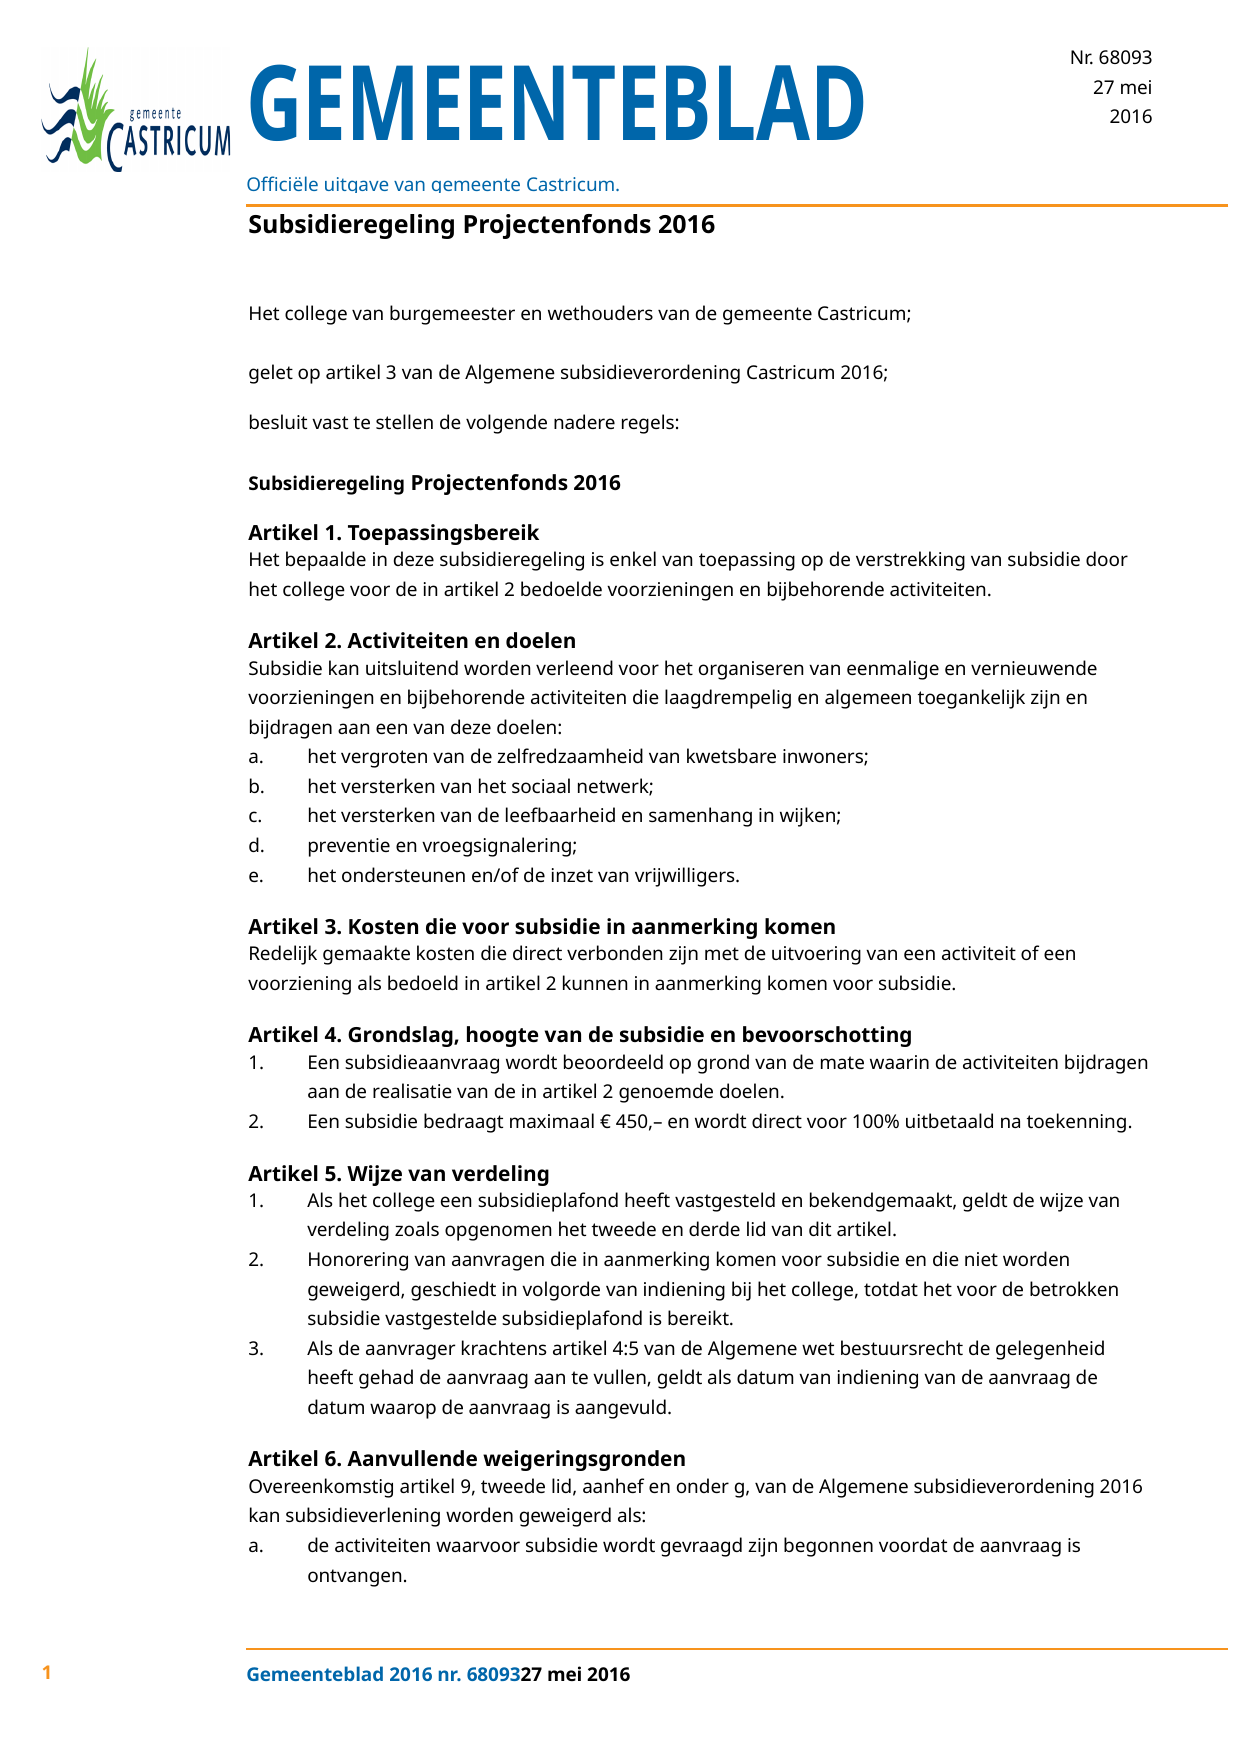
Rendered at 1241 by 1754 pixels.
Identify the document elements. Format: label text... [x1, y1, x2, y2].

text Artikel 2. Activiteiten en doelen [248, 626, 1152, 655]
text Subsidieregeling Projectenfonds 2016 [248, 207, 1152, 241]
list Een subsidieaanvraag wordt beoordeeld op grond van de mate waarin de activiteiten bijdragen aan de realisatie van de in artikel 2 genoemde doelen. [248, 1049, 1152, 1104]
text Artikel 1. Toepassingsbereik [248, 518, 1152, 546]
list het versterken van het sociaal netwerk; [248, 773, 1152, 799]
text Artikel 6. Aanvullende weigeringsgronden [248, 1444, 1152, 1473]
list preventie en vroegsignalering; [248, 832, 1152, 858]
list Als het college een subsidieplafond heeft vastgesteld en bekendgemaakt, geldt de wijze van verdeling zoals opgenomen het tweede en derde lid van dit artikel. [248, 1187, 1152, 1242]
list het versterken van de leefbaarheid en samenhang in wijken; [248, 803, 1152, 828]
text Artikel 3. Kosten die voor subsidie in aanmerking komen [248, 912, 1152, 941]
text Subsidie kan uitsluitend worden verleend voor het organiseren van eenmalige en vernieuwende voorzieningen en bijbehorende activiteiten die laagdrempelig en algemeen toegankelijk zijn en bijdragen aan een van deze doelen: [248, 655, 1152, 739]
text Het college van burgemeester en wethouders van de gemeente Castricum; [248, 300, 1152, 326]
picture [41, 47, 231, 172]
text Overeenkomstig artikel 9, tweede lid, aanhef en onder g, van de Algemene subsidieverordening 2016 kan subsidieverlening worden geweigerd als: [248, 1473, 1152, 1528]
text Artikel 4. Grondslag, hoogte van de subsidie en bevoorschotting [248, 1021, 1152, 1049]
text Artikel 5. Wijze van verdeling [248, 1159, 1152, 1187]
text gelet op artikel 3 van de Algemene subsidieverordening Castricum 2016; [248, 359, 1152, 385]
list Een subsidie bedraagt maximaal € 450,– en wordt direct voor 100% uitbetaald na toekenning. [248, 1108, 1152, 1134]
list Honorering van aanvragen die in aanmerking komen voor subsidie en die niet worden geweigerd, geschiedt in volgorde van indiening bij het college, totdat het voor de betrokken subsidie vastgestelde subsidieplafond is bereikt. [248, 1246, 1152, 1331]
text Redelijk gemaakte kosten die direct verbonden zijn met de uitvoering van een activiteit of een voorziening als bedoeld in artikel 2 kunnen in aanmerking komen voor subsidie. [248, 941, 1152, 996]
list het ondersteunen en/of de inzet van vrijwilligers. [248, 862, 1152, 887]
list Als de aanvrager krachtens artikel 4:5 van de Algemene wet bestuursrecht de gelegenheid heeft gehad de aanvraag aan te vullen, geldt als datum van indiening van de aanvraag de datum waarop de aanvraag is aangevuld. [248, 1335, 1152, 1420]
list de activiteiten waarvoor subsidie wordt gevraagd zijn begonnen voordat de aanvraag is ontvangen. [248, 1532, 1152, 1587]
list het vergroten van de zelfredzaamheid van kwetsbare inwoners; [248, 743, 1152, 769]
text Subsidieregeling Projectenfonds 2016 [248, 468, 1152, 497]
text Het bepaalde in deze subsidieregeling is enkel van toepassing op de verstrekking van subsidie door het college voor de in artikel 2 bedoelde voorzieningen en bijbehorende activiteiten. [248, 546, 1152, 602]
text besluit vast te stellen de volgende nadere regels: [248, 409, 1152, 435]
